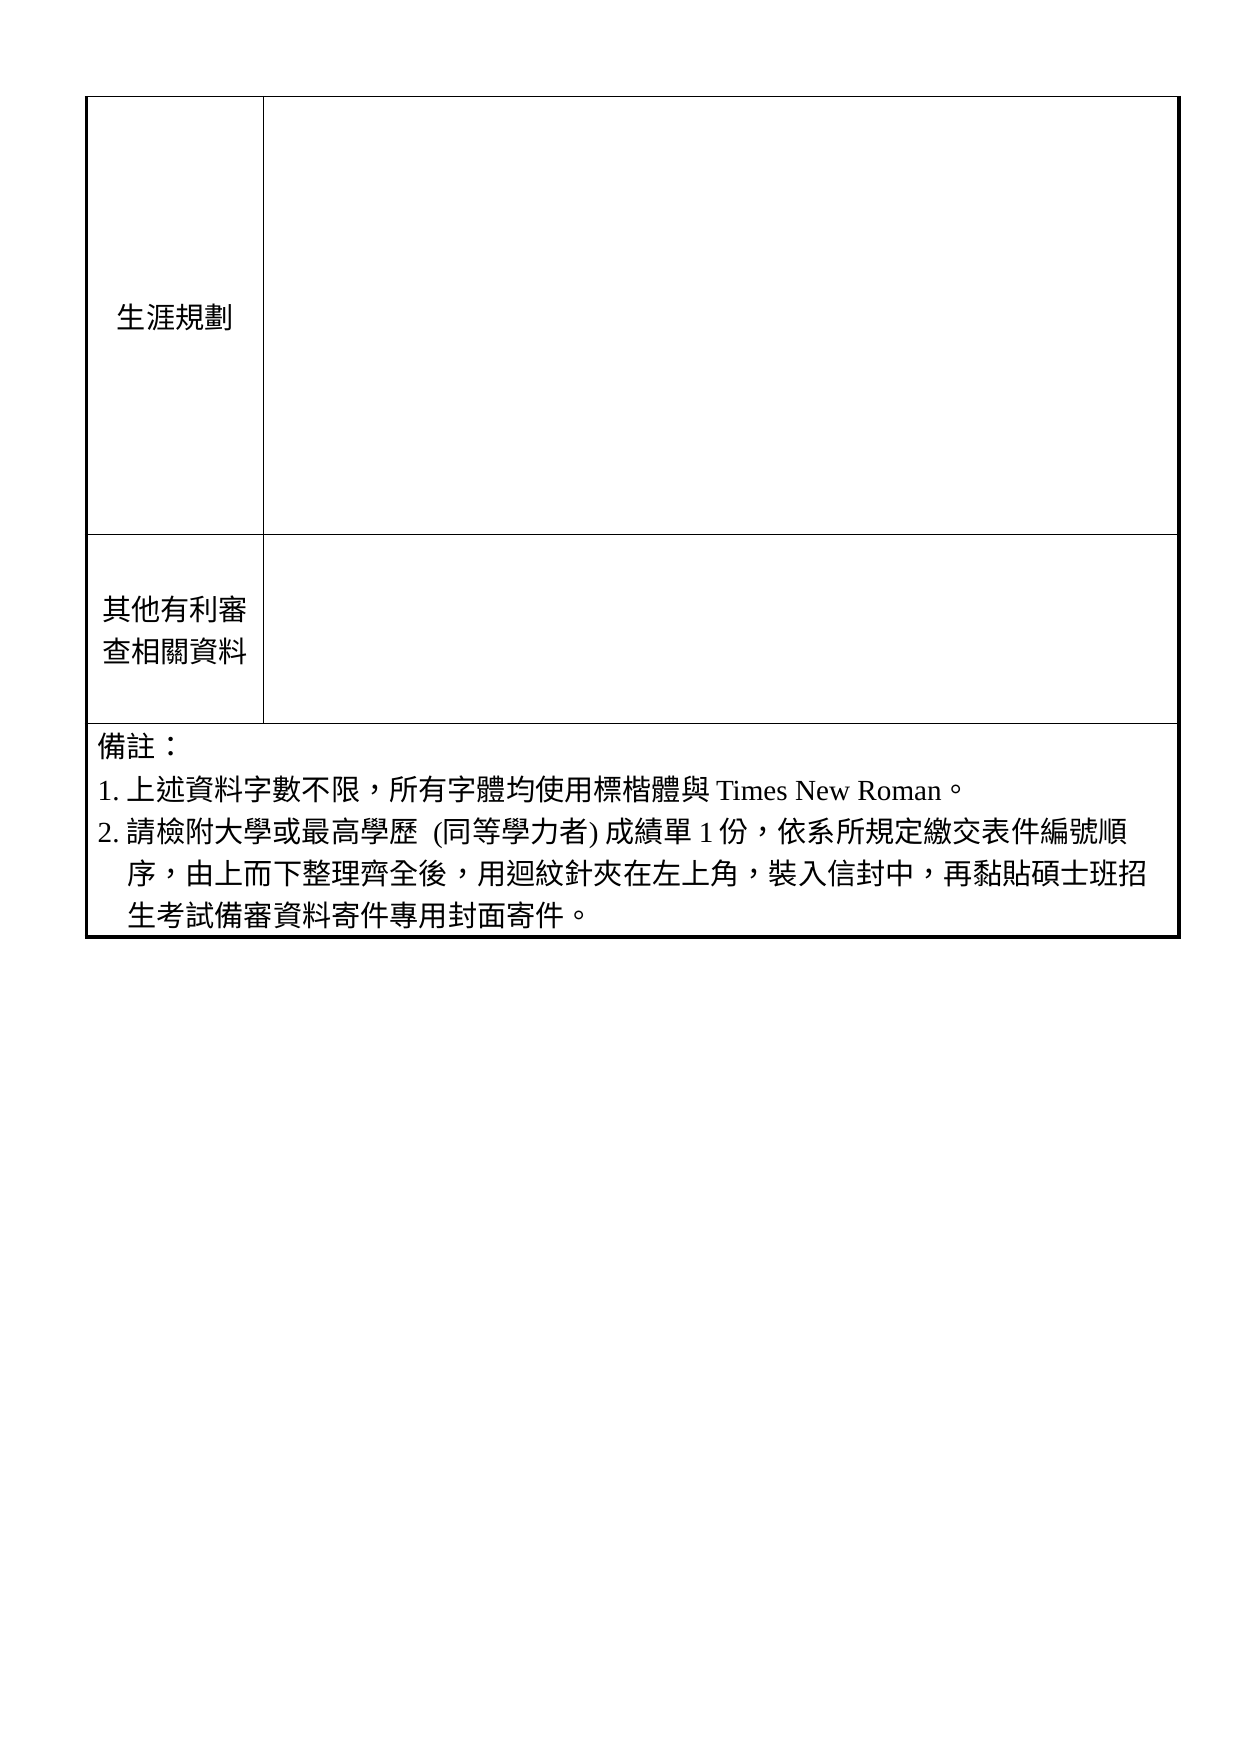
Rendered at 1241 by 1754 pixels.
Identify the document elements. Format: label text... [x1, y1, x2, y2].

table_cell 生涯規劃 [88, 97, 263, 534]
table_cell [264, 97, 1177, 534]
table_cell [264, 535, 1177, 723]
table_cell 其他有利審查相關資料 [88, 535, 263, 723]
table_cell 備註： 1. 上述資料字數不限，所有字體均使用標楷體與Times New Roman。 2. 請檢附大學或最高學歷 (同等學力者) 成績單1份，依系所規定繳交表件編號順序，由上而下整理齊全後，用迴紋針夾在左上角，裝入信封中，再黏貼碩士班招生考試備審資料寄件專用封面寄件。 [88, 724, 1177, 935]
